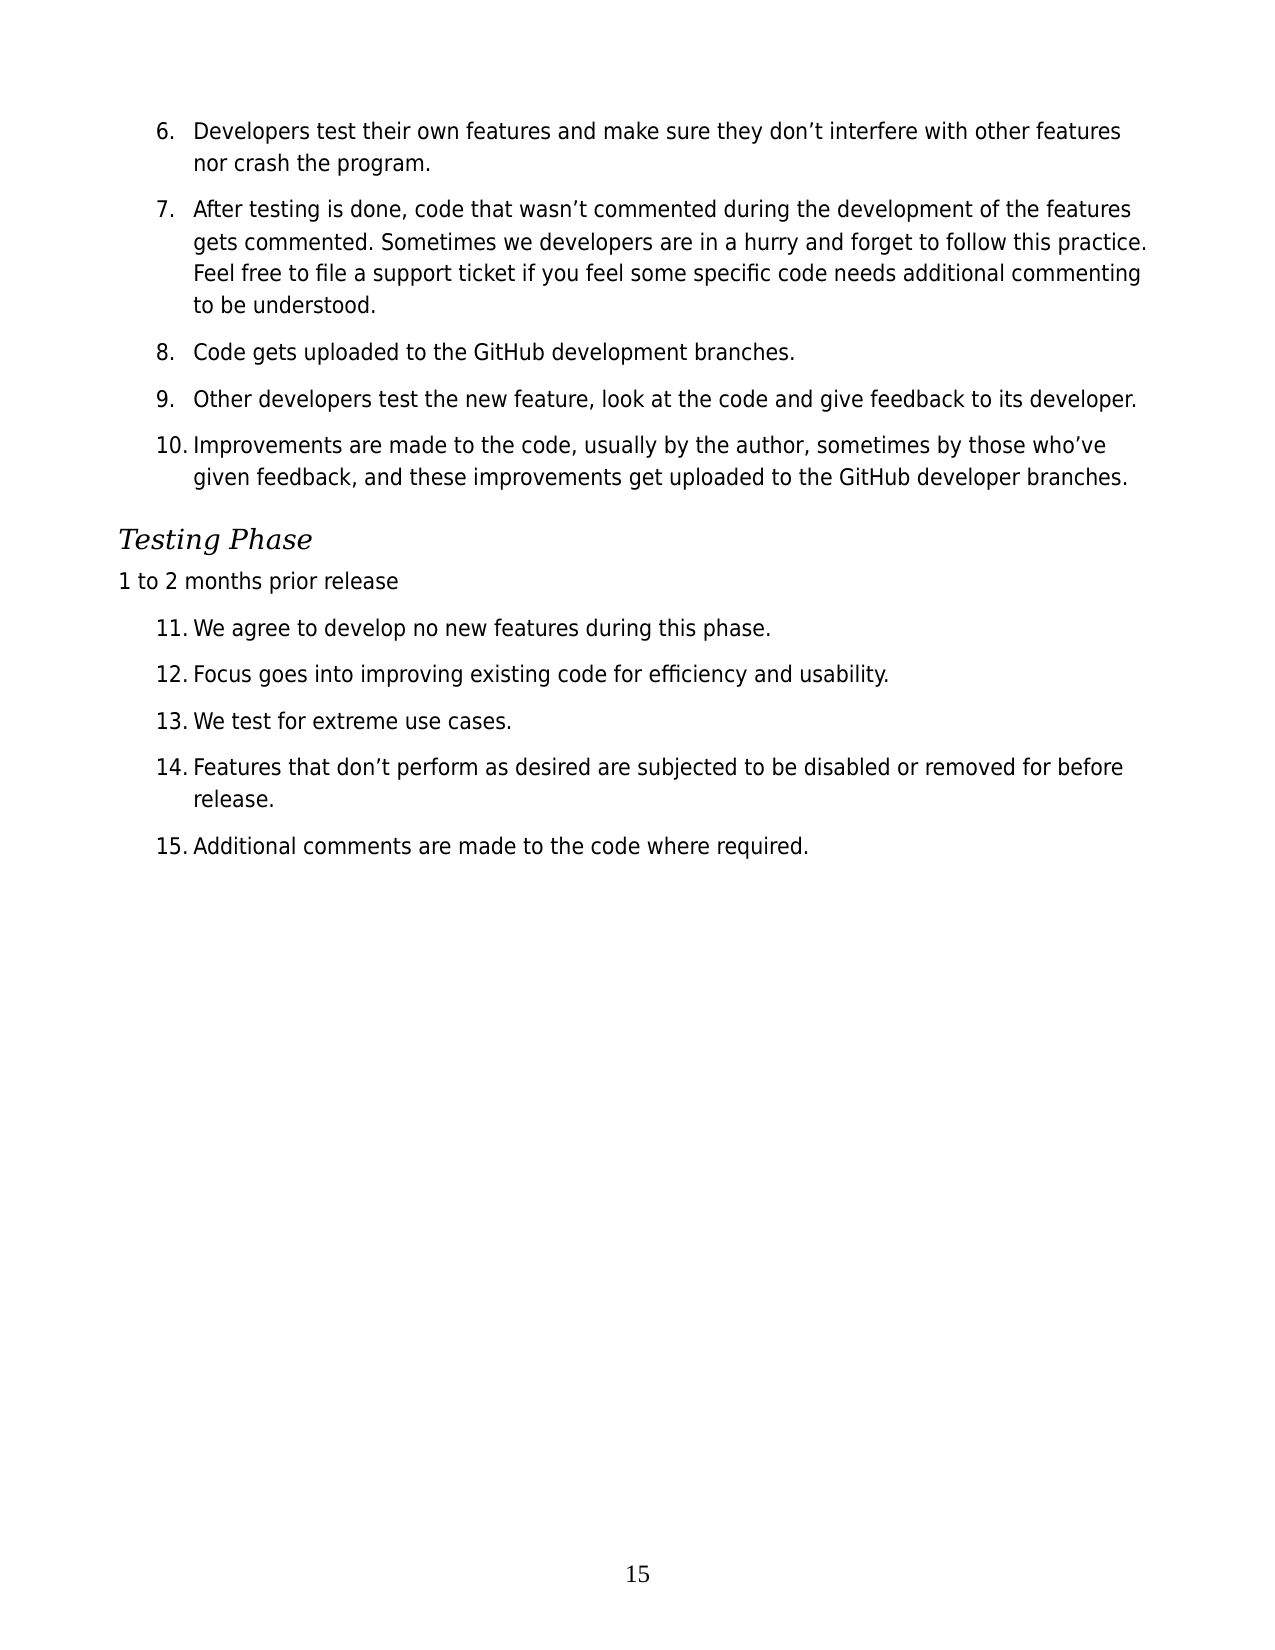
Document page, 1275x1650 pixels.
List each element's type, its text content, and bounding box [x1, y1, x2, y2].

list Additional comments are made to the code where required. [156, 833, 1157, 859]
list Code gets uploaded to the GitHub development branches. [156, 339, 1157, 366]
list Developers test their own features and make sure they don’t interfere with other features nor crash the program. [156, 118, 1157, 177]
list Focus goes into improving existing code for efficiency and usability. [156, 661, 1157, 688]
subtitle Testing Phase [118, 523, 1157, 556]
list Improvements are made to the code, usually by the author, sometimes by those who’ve given feedback, and these improvements get uploaded to the GitHub developer branches. [156, 432, 1157, 491]
text 1 to 2 months prior release [118, 568, 1157, 595]
list Features that don’t perform as desired are subjected to be disabled or removed for before release. [156, 754, 1157, 813]
list We agree to develop no new features during this phase. [156, 615, 1157, 641]
list We test for extreme use cases. [156, 708, 1157, 734]
list After testing is done, code that wasn’t commented during the development of the features gets commented. Sometimes we developers are in a hurry and forget to follow this practice. Feel free to file a support ticket if you feel some specific code needs additional commenting to be understood. [156, 197, 1157, 319]
list Other developers test the new feature, look at the code and give feedback to its developer. [156, 386, 1157, 412]
